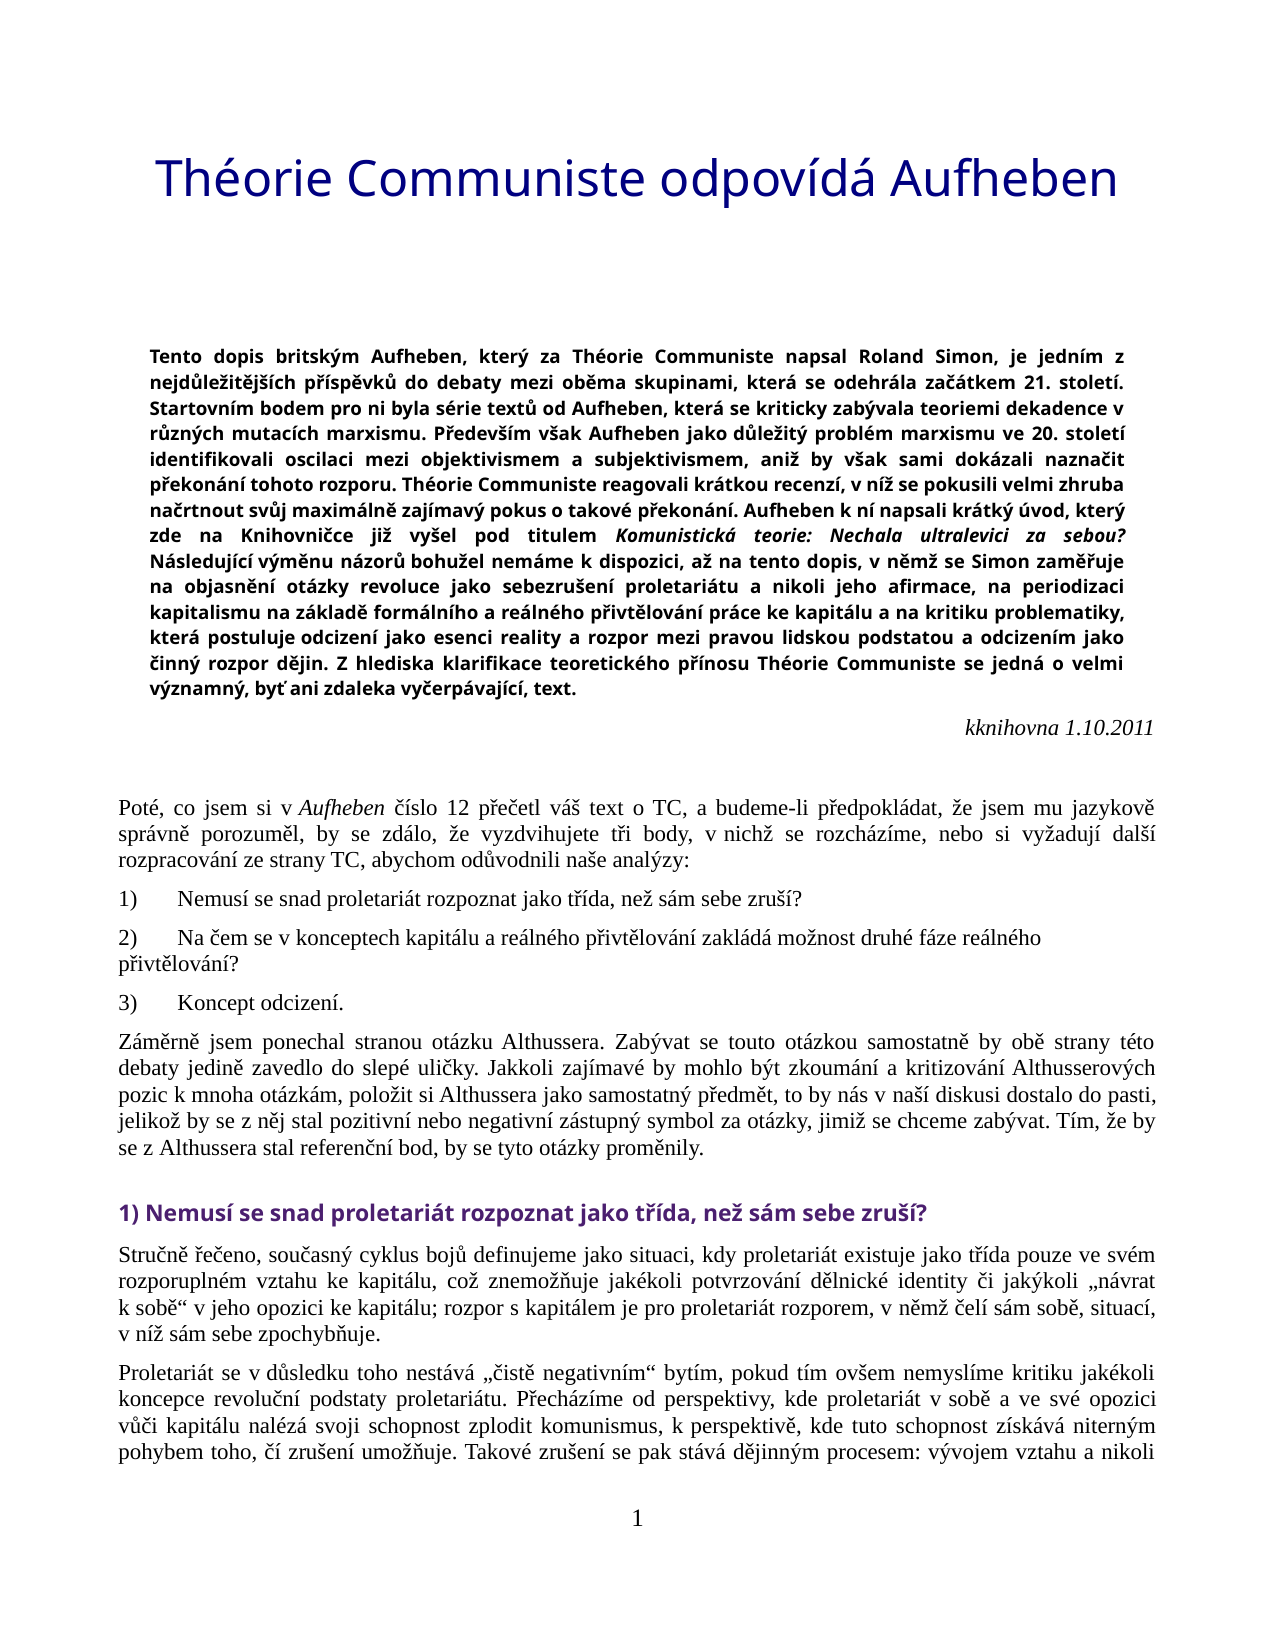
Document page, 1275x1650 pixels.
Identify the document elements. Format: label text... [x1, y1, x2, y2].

text Poté, co jsem si v Aufheben číslo 12 přečetl váš text o TC, a budeme-li předpokládat, že jsem mu jazykově správně porozuměl, by se zdálo, že vyzdvihujete tři body, v nichž se rozcházíme, nebo si vyžadují další rozpracování ze strany TC, abychom odůvodnili naše analýzy: [118, 794, 1157, 873]
text 3) Koncept odcizení. [118, 989, 1157, 1016]
text 2) Na čem se v konceptech kapitálu a reálného přivtělování zakládá možnost druhé fáze reálného přivtělování? [118, 924, 1157, 977]
text Proletariát se v důsledku toho nestává „čistě negativním“ bytím, pokud tím ovšem nemyslíme kritiku jakékoli koncepce revoluční podstaty proletariátu. Přecházíme od perspektivy, kde proletariát v sobě a ve své opozici vůči kapitálu nalézá svoji schopnost zplodit komunismus, k perspektivě, kde tuto schopnost získává niterným pohybem toho, čí zrušení umožňuje. Takové zrušení se pak stává dějinným procesem: vývojem vztahu a nikoli [118, 1359, 1157, 1464]
subtitle Théorie Communiste odpovídá Aufheben [118, 143, 1157, 211]
text kknihovna 1.10.2011 [118, 713, 1157, 740]
text 1) Nemusí se snad proletariát rozpoznat jako třída, než sám sebe zruší? [118, 885, 1157, 912]
text Záměrně jsem ponechal stranou otázku Althussera. Zabývat se touto otázkou samostatně by obě strany této debaty jedině zavedlo do slepé uličky. Jakkoli zajímavé by mohlo být zkoumání a kritizování Althusserových pozic k mnoha otázkám, položit si Althussera jako samostatný předmět, to by nás v naší diskusi dostalo do pasti, jelikož by se z něj stal pozitivní nebo negativní zástupný symbol za otázky, jimiž se chceme zabývat. Tím, že by se z Althussera stal referenční bod, by se tyto otázky proměnily. [118, 1028, 1157, 1160]
text Stručně řečeno, současný cyklus bojů definujeme jako situaci, kdy proletariát existuje jako třída pouze ve svém rozporuplném vztahu ke kapitálu, což znemožňuje jakékoli potvrzování dělnické identity či jakýkoli „návrat k sobě“ v jeho opozici ke kapitálu; rozpor s kapitálem je pro proletariát rozporem, v němž čelí sám sobě, situací, v níž sám sebe zpochybňuje. [118, 1241, 1157, 1347]
subtitle Tento dopis britským Aufheben, který za Théorie Communiste napsal Roland Simon, je jedním z nejdůležitějších příspěvků do debaty mezi oběma skupinami, která se odehrála začátkem 21. století. Startovním bodem pro ni byla série textů od Aufheben, která se kriticky zabývala teoriemi dekadence v různých mutacích marxismu. Především však Aufheben jako důležitý problém marxismu ve 20. století identifikovali oscilaci mezi objektivismem a subjektivismem, aniž by však sami dokázali naznačit překonání tohoto rozporu. Théorie Communiste reagovali krátkou recenzí, v níž se pokusili velmi zhruba načrtnout svůj maximálně zajímavý pokus o takové překonání. Aufheben k ní napsali krátký úvod, který zde na Knihovničce již vyšel pod titulem Komunistická teorie: Nechala ultralevici za sebou? Následující výměnu názorů bohužel nemáme k dispozici, až na tento dopis, v němž se Simon zaměřuje na objasnění otázky revoluce jako sebezrušení proletariátu a nikoli jeho afirmace, na periodizaci kapitalismu na základě formálního a reálného přivtělování práce ke kapitálu a na kritiku problematiky, která postuluje odcizení jako esenci reality a rozpor mezi pravou lidskou podstatou a odcizením jako činný rozpor dějin. Z hlediska klarifikace teoretického přínosu Théorie Communiste se jedná o velmi významný, byť ani zdaleka vyčerpávající, text. [149, 344, 1126, 701]
subtitle 1) Nemusí se snad proletariát rozpoznat jako třída, než sám sebe zruší? [118, 1197, 1157, 1229]
